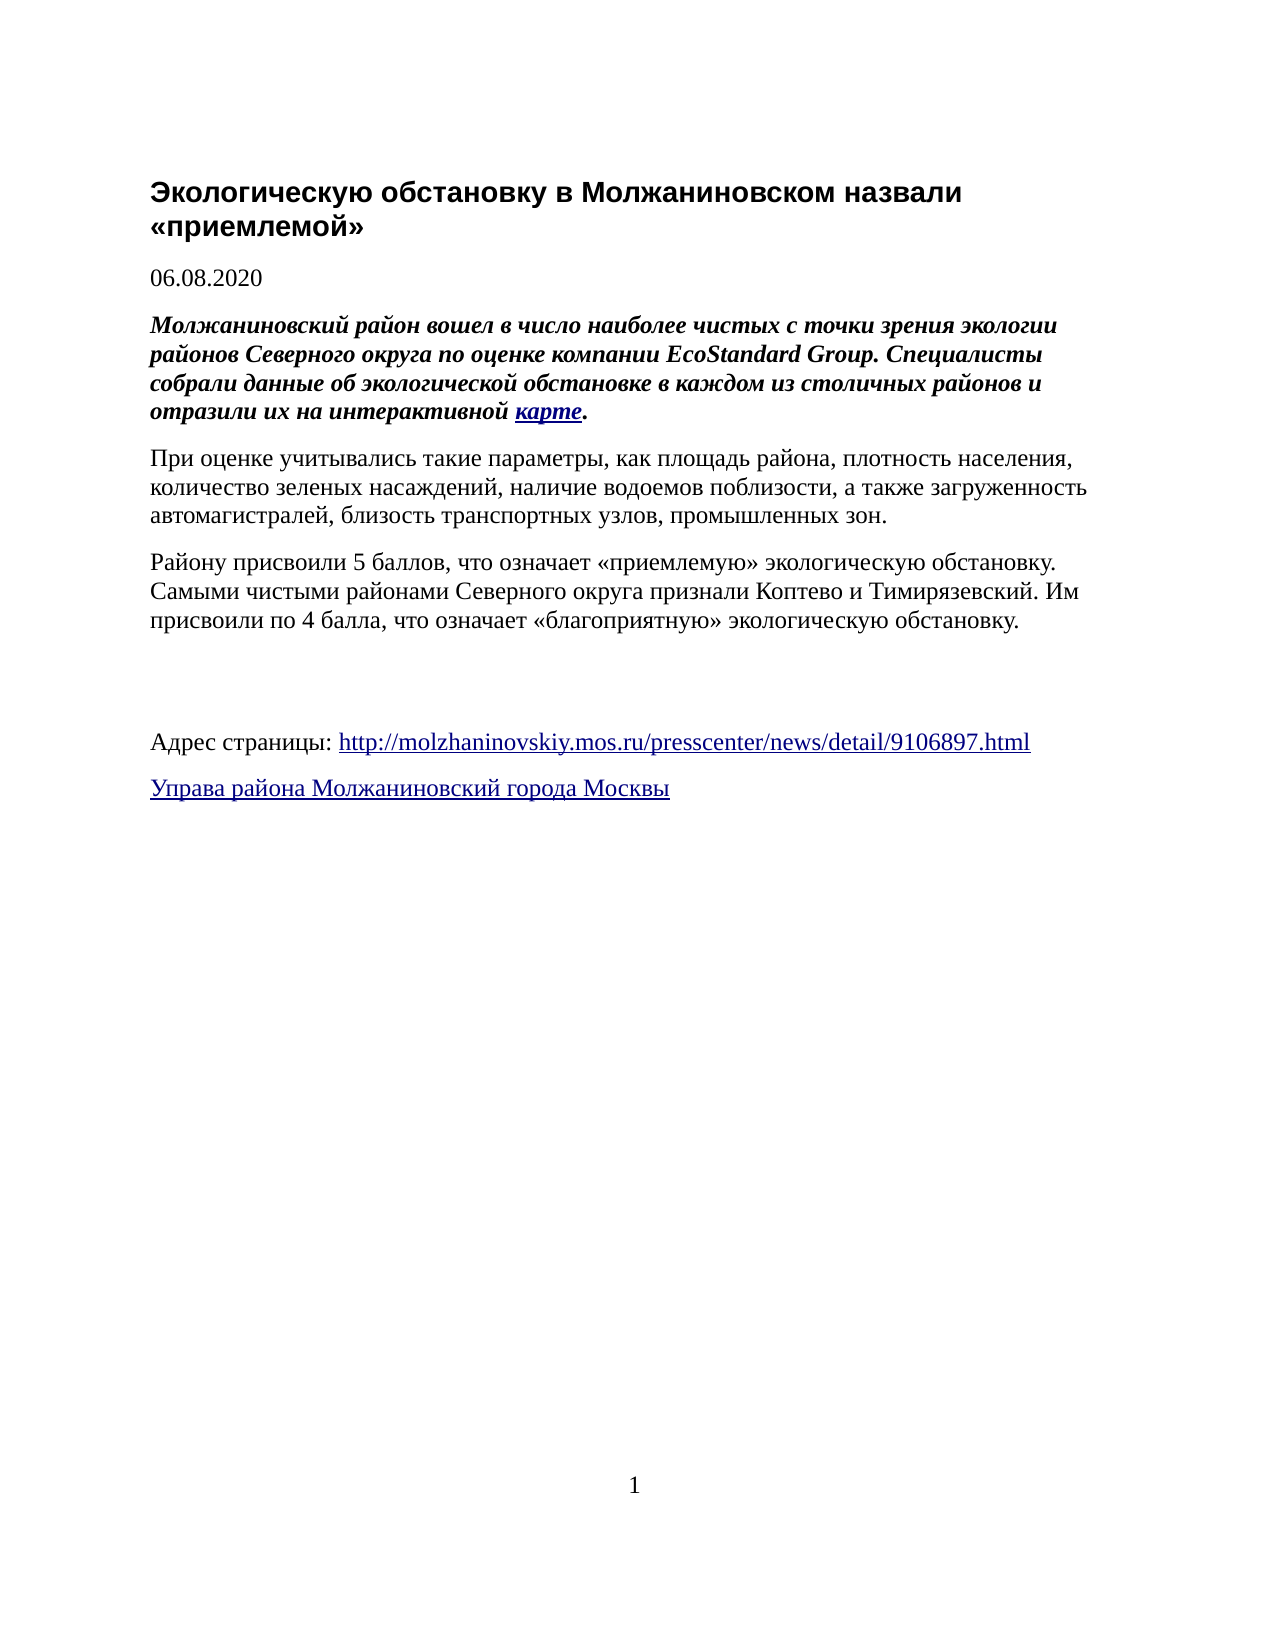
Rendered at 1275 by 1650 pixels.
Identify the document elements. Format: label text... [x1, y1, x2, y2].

subtitle Экологическую обстановку в Молжаниновском назвали «приемлемой» [150, 175, 1125, 242]
text Району присвоили 5 баллов, что означает «приемлемую» экологическую обстановку. Самыми чистыми районами Северного округа признали Коптево и Тимирязевский. Им присвоили по 4 балла, что означает «благоприятную» экологическую обстановку. [150, 547, 1125, 633]
text При оценке учитывались такие параметры, как площадь района, плотность населения, количество зеленых насаждений, наличие водоемов поблизости, а также загруженность автомагистралей, близость транспортных узлов, промышленных зон. [150, 443, 1125, 529]
text Адрес страницы: http://molzhaninovskiy.mos.ru/presscenter/news/detail/9106897.html [150, 727, 1125, 756]
text Молжаниновский район вошел в число наиболее чистых с точки зрения экологии районов Северного округа по оценке компании EcoStandard Group. Специалисты собрали данные об экологической обстановке в каждом из столичных районов и отразили их на интерактивной карте. [150, 310, 1125, 425]
text 06.08.2020 [150, 263, 1125, 292]
text Управа района Молжаниновский города Москвы [150, 773, 1125, 802]
